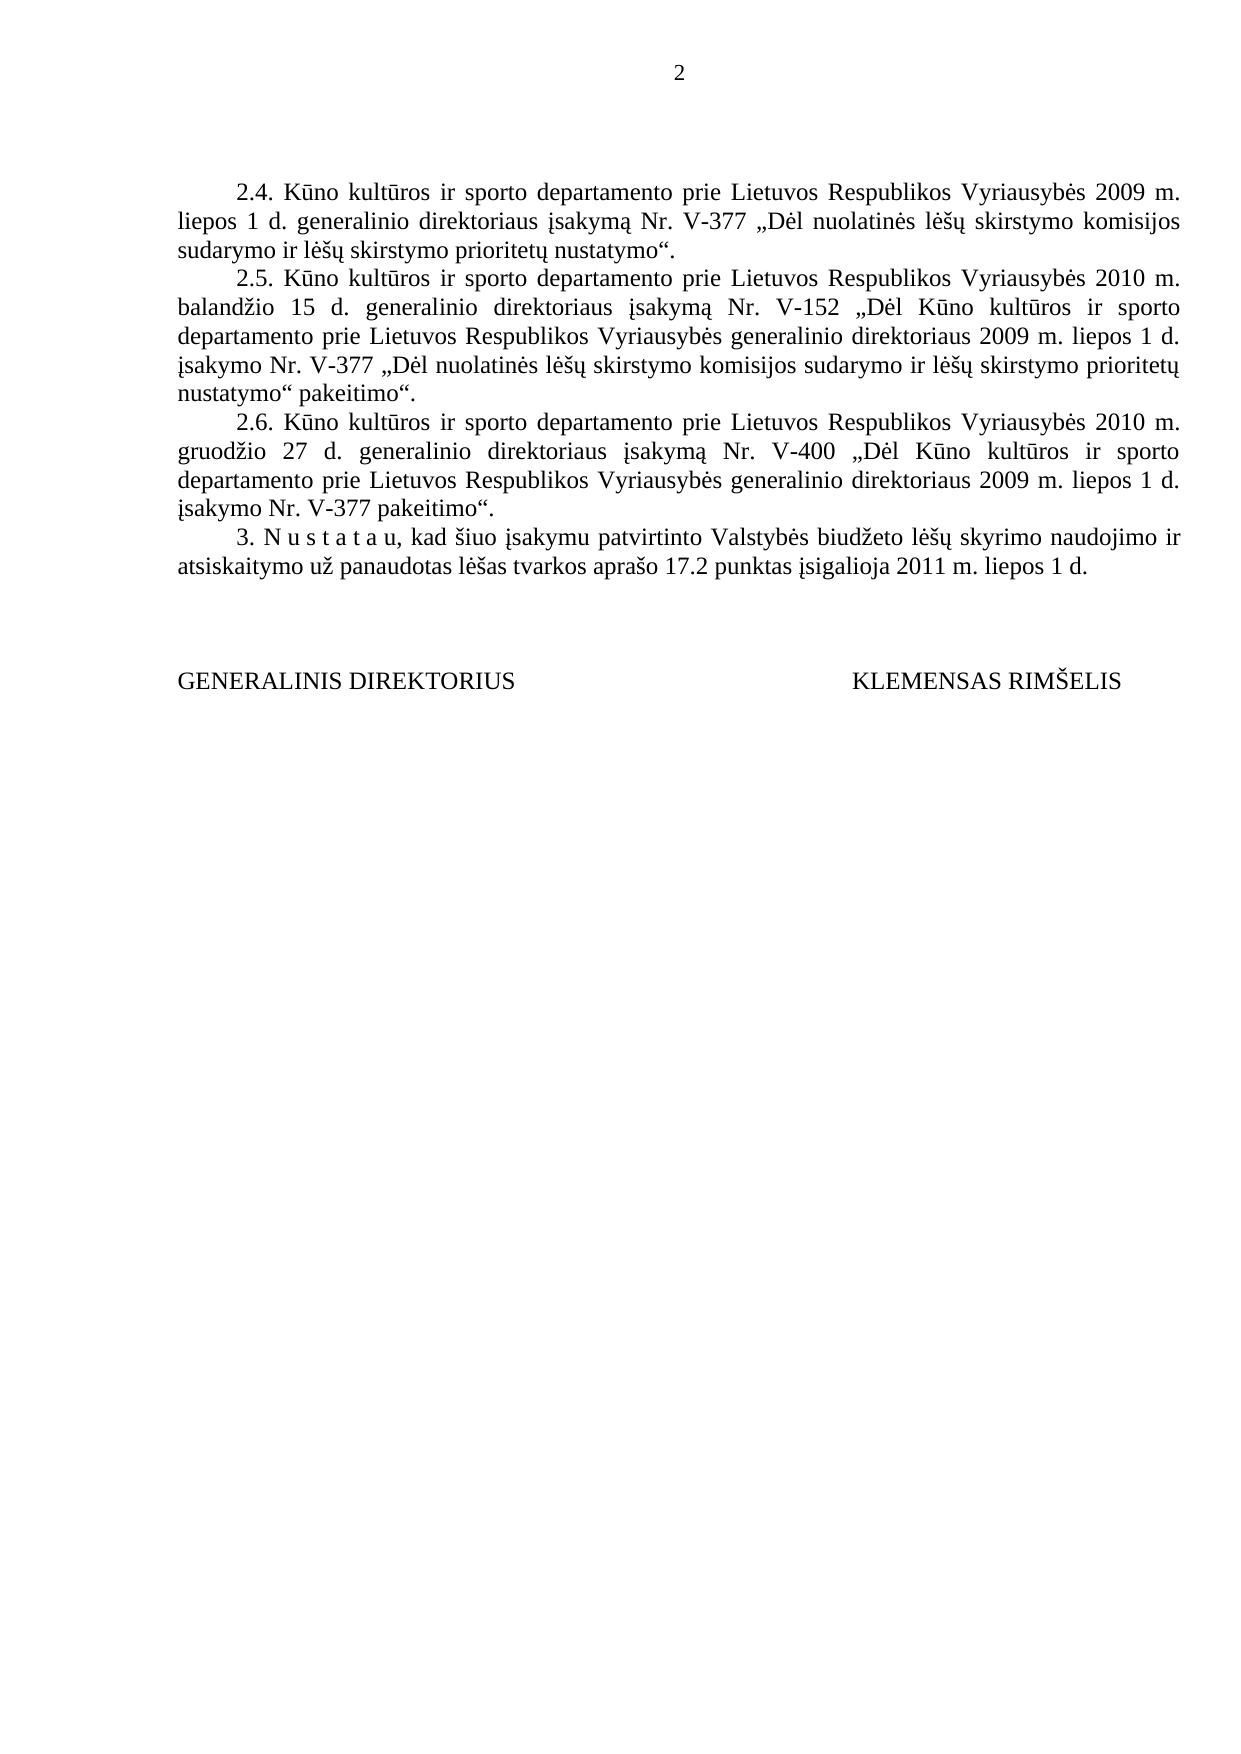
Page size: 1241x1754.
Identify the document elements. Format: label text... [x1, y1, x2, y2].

text 3. Nustatau, kad šiuo įsakymu patvirtinto Valstybės biudžeto lėšų skyrimo naudojimo ir atsiskaitymo už panaudotas lėšas tvarkos aprašo 17.2 punktas įsigalioja 2011 m. liepos 1 d. [177, 522, 1181, 580]
text 2.5. Kūno kultūros ir sporto departamento prie Lietuvos Respublikos Vyriausybės 2010 m. balandžio 15 d. generalinio direktoriaus įsakymą Nr. V-152 „Dėl Kūno kultūros ir sporto departamento prie Lietuvos Respublikos Vyriausybės generalinio direktoriaus 2009 m. liepos 1 d. įsakymo Nr. V-377 „Dėl nuolatinės lėšų skirstymo komisijos sudarymo ir lėšų skirstymo prioritetų nustatymo“ pakeitimo“. [177, 263, 1181, 407]
text Generalinis direktorius Klemensas Rimšelis [177, 666, 1181, 695]
text 2.4. Kūno kultūros ir sporto departamento prie Lietuvos Respublikos Vyriausybės 2009 m. liepos 1 d. generalinio direktoriaus įsakymą Nr. V-377 „Dėl nuolatinės lėšų skirstymo komisijos sudarymo ir lėšų skirstymo prioritetų nustatymo“. [177, 177, 1181, 263]
text 2.6. Kūno kultūros ir sporto departamento prie Lietuvos Respublikos Vyriausybės 2010 m. gruodžio 27 d. generalinio direktoriaus įsakymą Nr. V-400 „Dėl Kūno kultūros ir sporto departamento prie Lietuvos Respublikos Vyriausybės generalinio direktoriaus 2009 m. liepos 1 d. įsakymo Nr. V-377 pakeitimo“. [177, 407, 1181, 522]
